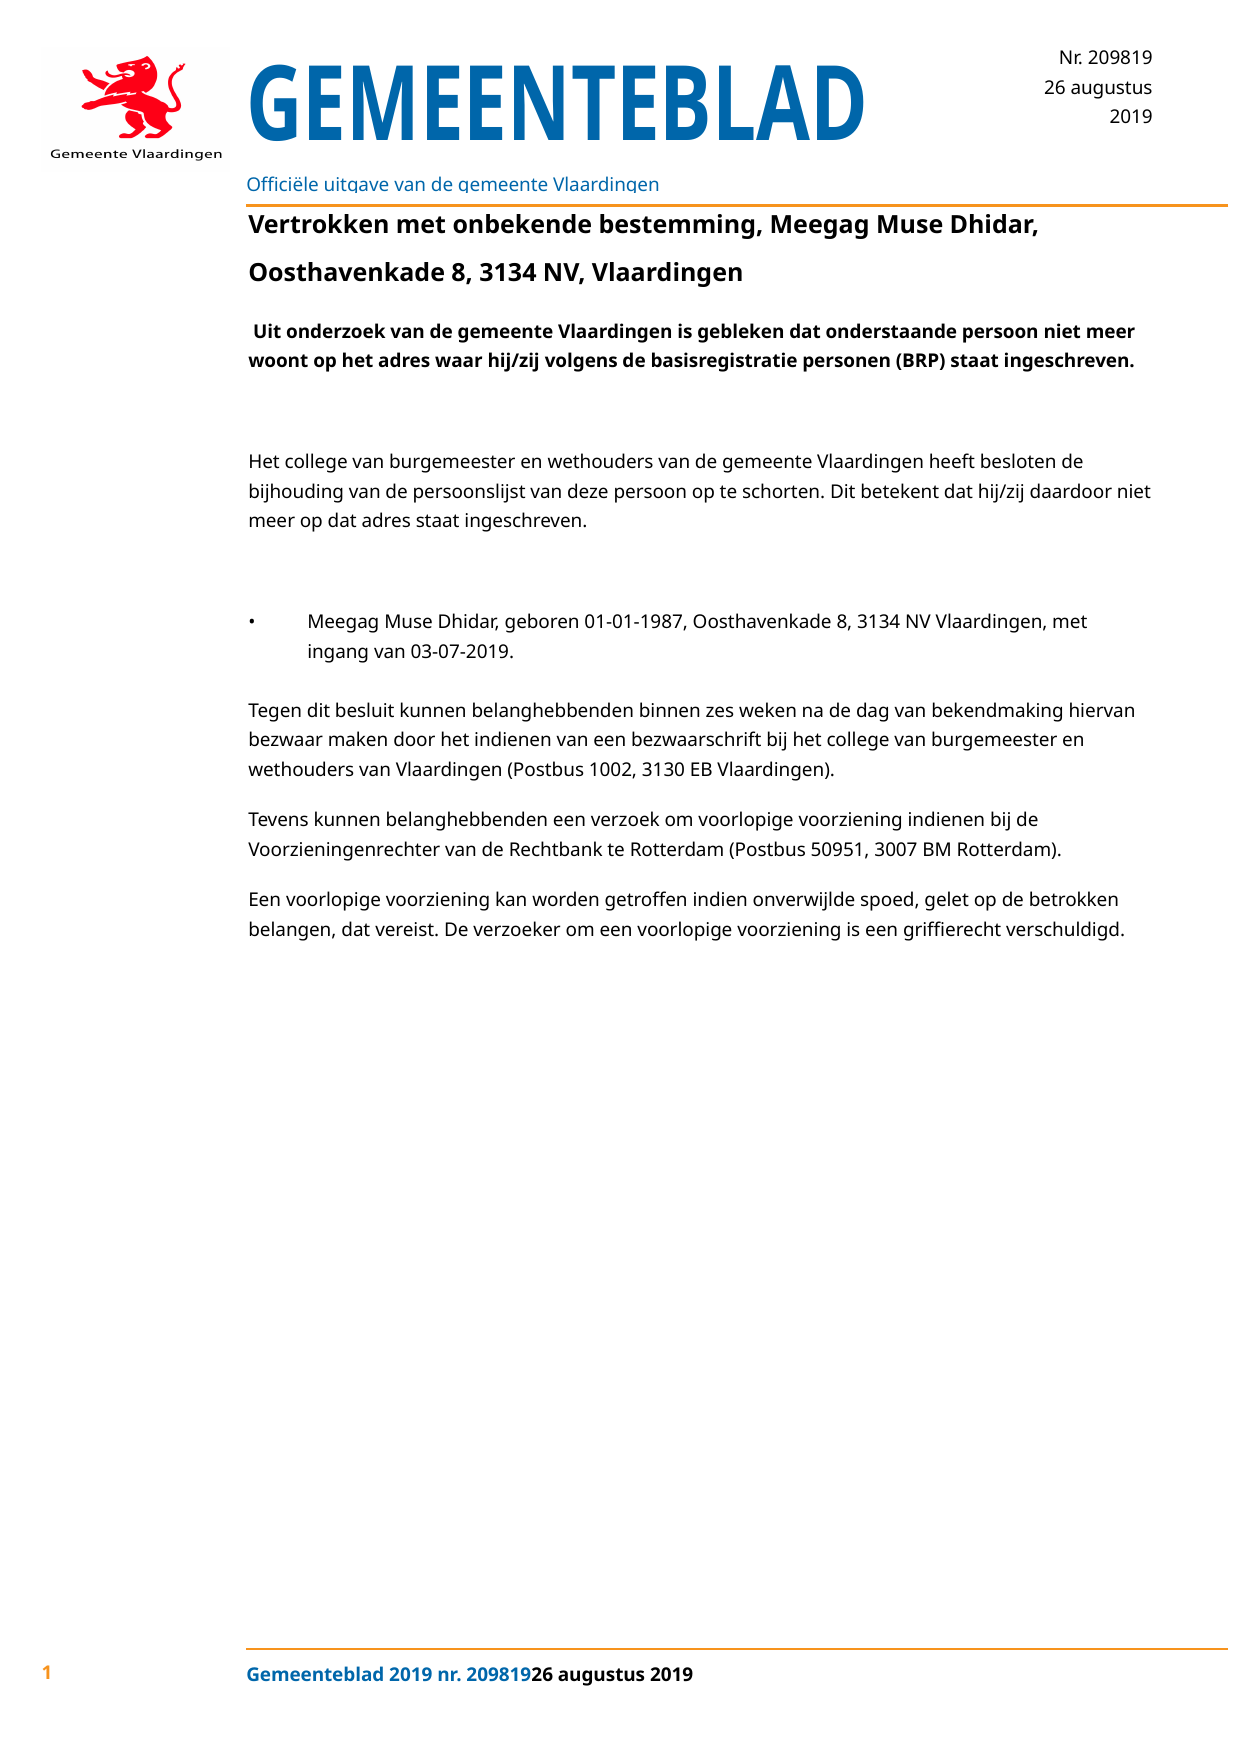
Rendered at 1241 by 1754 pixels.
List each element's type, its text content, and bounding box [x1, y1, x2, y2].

list Meegag Muse Dhidar, geboren 01-01-1987, Oosthavenkade 8, 3134 NV Vlaardingen, met ingang van 03-07-2019. [248, 608, 1152, 664]
text Het college van burgemeester en wethouders van de gemeente Vlaardingen heeft besloten de bijhouding van de persoonslijst van deze persoon op te schorten. Dit betekent dat hij/zij daardoor niet meer op dat adres staat ingeschreven. [248, 448, 1152, 533]
text Tevens kunnen belanghebbenden een verzoek om voorlopige voorziening indienen bij de Voorzieningenrechter van de Rechtbank te Rotterdam (Postbus 50951, 3007 BM Rotterdam). [248, 807, 1152, 862]
picture [41, 47, 231, 172]
text Een voorlopige voorziening kan worden getroffen indien onverwijlde spoed, gelet op de betrokken belangen, dat vereist. De verzoeker om een voorlopige voorziening is een griffierecht verschuldigd. [248, 887, 1152, 942]
text Vertrokken met onbekende bestemming, Meegag Muse Dhidar, Oosthavenkade 8, 3134 NV, Vlaardingen [248, 207, 1152, 288]
text Tegen dit besluit kunnen belanghebbenden binnen zes weken na de dag van bekendmaking hiervan bezwaar maken door het indienen van een bezwaarschrift bij het college van burgemeester en wethouders van Vlaardingen (Postbus 1002, 3130 EB Vlaardingen). [248, 697, 1152, 782]
text Uit onderzoek van de gemeente Vlaardingen is gebleken dat onderstaande persoon niet meer woont op het adres waar hij/zij volgens de basisregistratie personen (BRP) staat ingeschreven. [248, 318, 1152, 373]
